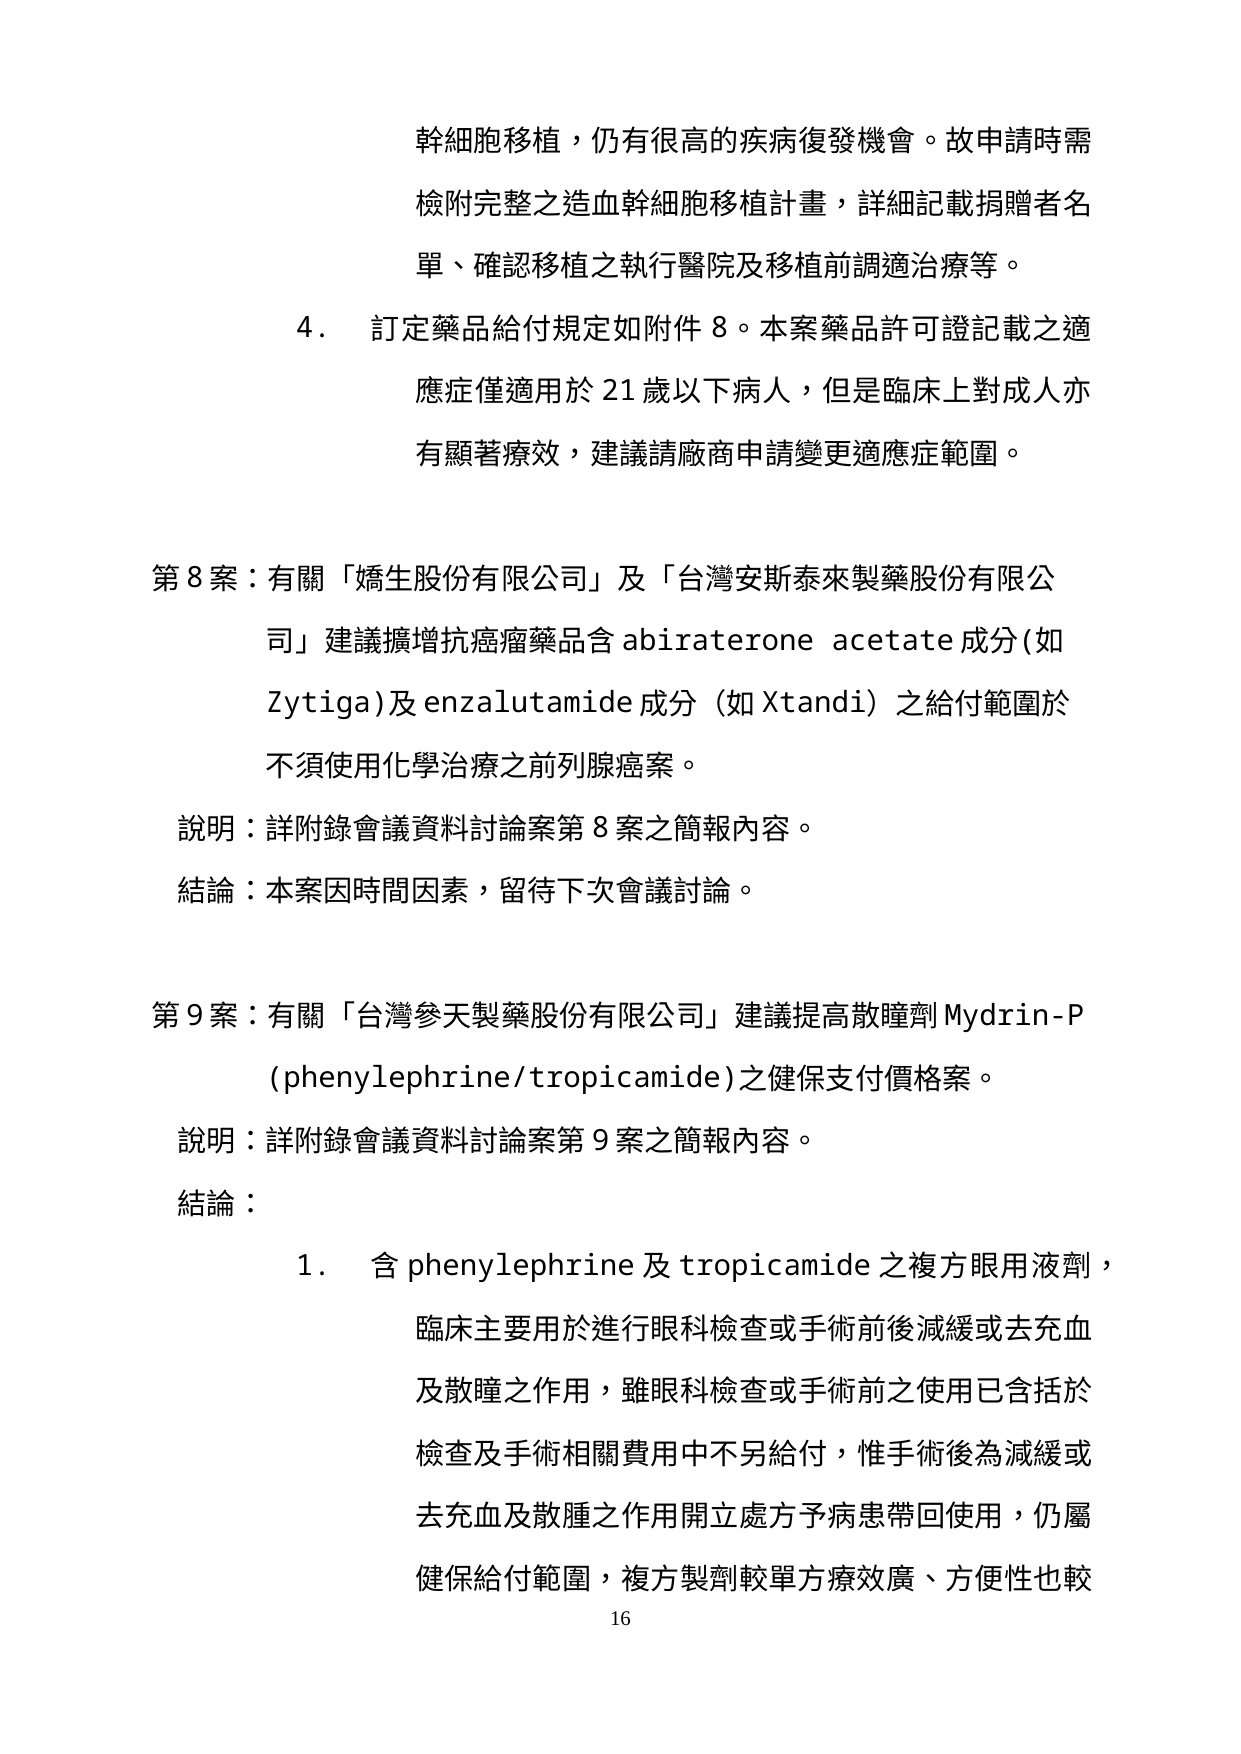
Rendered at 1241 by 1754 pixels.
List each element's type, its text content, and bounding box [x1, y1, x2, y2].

text 結論：本案因時間因素，留待下次會議討論。 [177, 847, 1092, 910]
list 幹細胞移植，仍有很高的疾病復發機會。故申請時需檢附完整之造血幹細胞移植計畫，詳細記載捐贈者名單、確認移植之執行醫院及移植前調適治療等。 [296, 97, 1092, 285]
text 說明：詳附錄會議資料討論案第8案之簡報內容。 [177, 785, 1092, 847]
list 含phenylephrine及tropicamide之複方眼用液劑，臨床主要用於進行眼科檢查或手術前後減緩或去充血及散瞳之作用，雖眼科檢查或手術前之使用已含括於檢查及手術相關費用中不另給付，惟手術後為減緩或去充血及散腫之作用開立處方予病患帶回使用，仍屬健保給付範圍，複方製劑較單方療效廣、方便性也較高，同意列屬為必要藥品。 [296, 1222, 1092, 1597]
text 第9案：有關「台灣參天製藥股份有限公司」建議提高散瞳劑Mydrin-P (phenylephrine/tropicamide)之健保支付價格案。 [151, 972, 1092, 1097]
text 第8案：有關「嬌生股份有限公司」及「台灣安斯泰來製藥股份有限公司」建議擴增抗癌瘤藥品含abiraterone acetate成分(如Zytiga)及enzalutamide成分（如Xtandi）之給付範圍於不須使用化學治療之前列腺癌案。 [151, 535, 1092, 785]
text 結論： [177, 1160, 1092, 1222]
list 訂定藥品給付規定如附件8。本案藥品許可證記載之適應症僅適用於21歲以下病人，但是臨床上對成人亦有顯著療效，建議請廠商申請變更適應症範圍。 [296, 285, 1092, 472]
text 說明：詳附錄會議資料討論案第9案之簡報內容。 [177, 1097, 1092, 1160]
